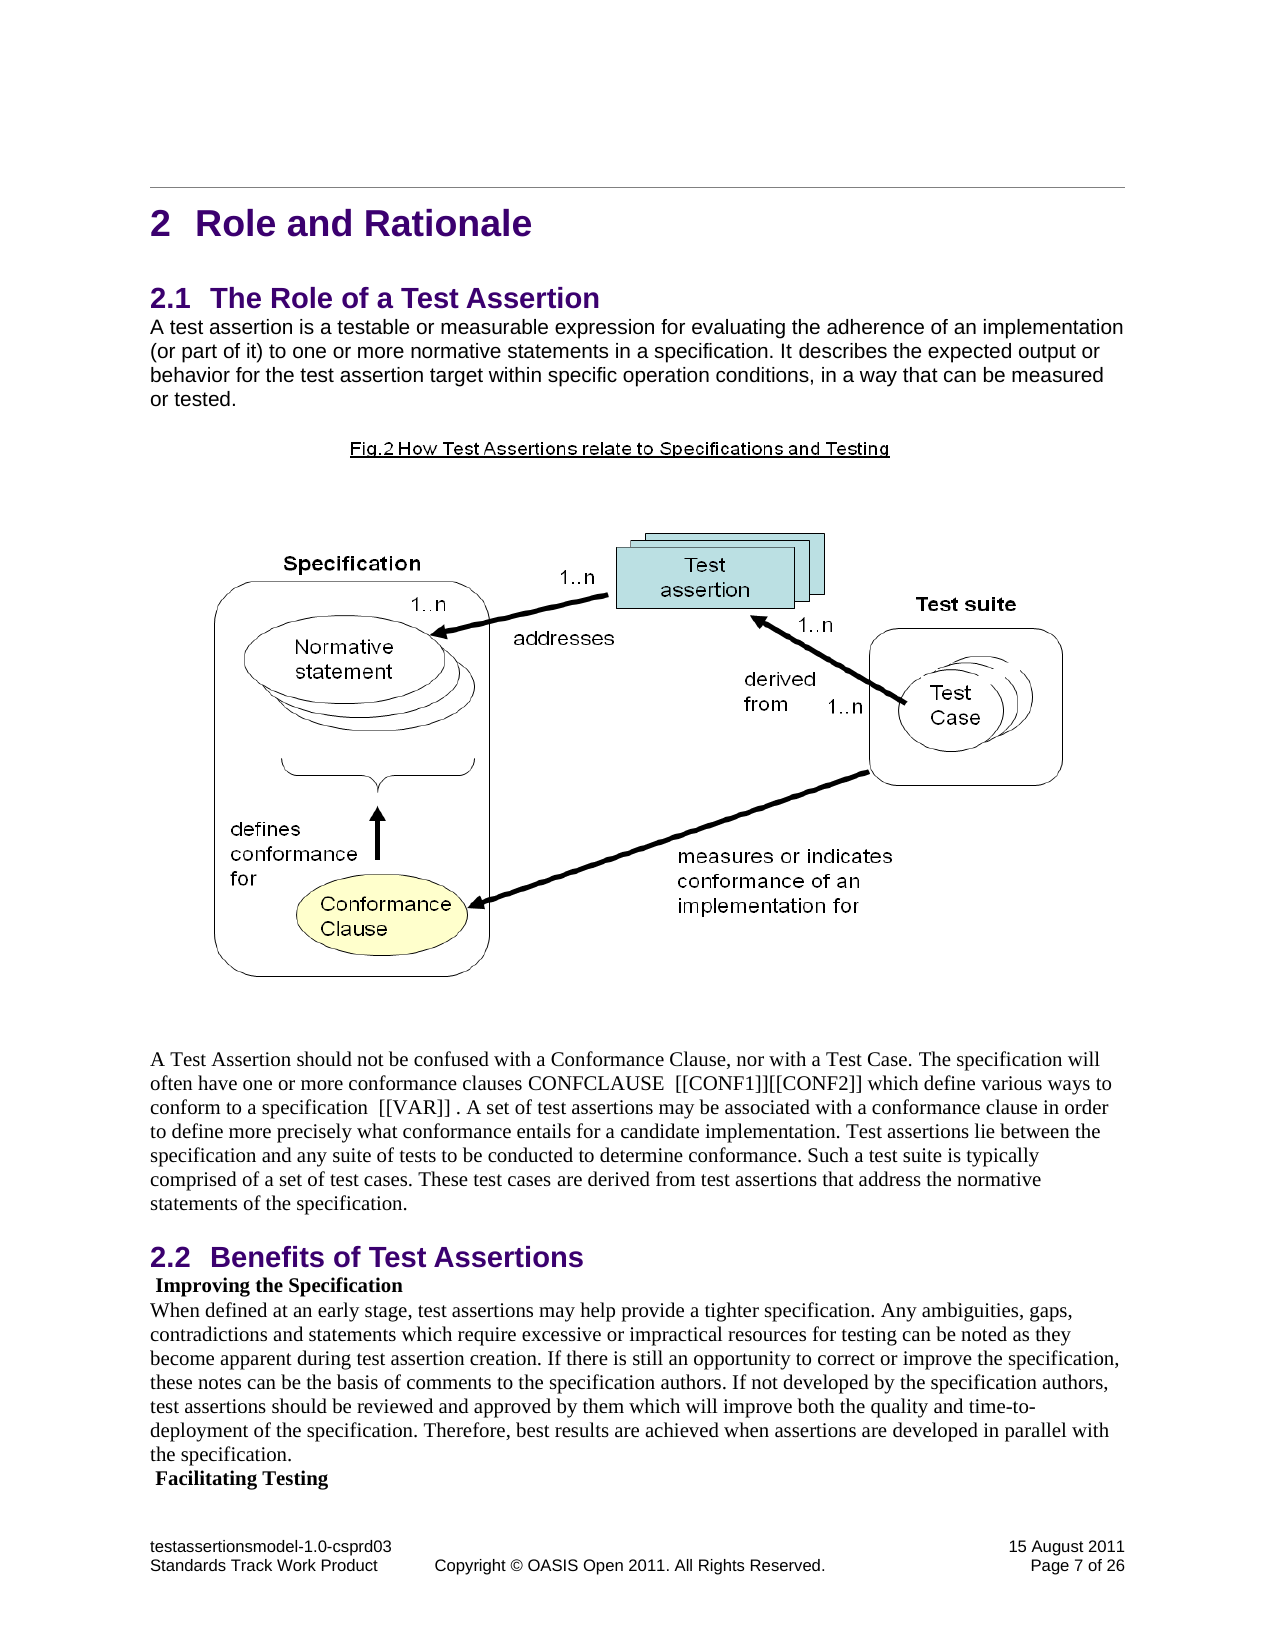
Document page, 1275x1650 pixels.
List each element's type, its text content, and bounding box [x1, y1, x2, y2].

text Facilitating Testing [150, 1466, 1125, 1490]
text A Test Assertion should not be confused with a Conformance Clause, nor with a Test Case. The specification will often have one or more conformance clauses CONFCLAUSE [[CONF1]][[CONF2]] which define various ways to conform to a specification [[VAR]] . A set of test assertions may be associated with a conformance clause in order to define more precisely what conformance entails for a candidate implementation. Test assertions lie between the specification and any suite of tests to be conducted to determine conformance. Such a test suite is typically comprised of a set of test cases. These test cases are derived from test assertions that address the normative statements of the specification. [150, 1046, 1125, 1215]
text When defined at an early stage, test assertions may help provide a tighter specification. Any ambiguities, gaps, contradictions and statements which require excessive or impractical resources for testing can be noted as they become apparent during test assertion creation. If there is still an opportunity to correct or improve the specification, these notes can be the basis of comments to the specification authors. If not developed by the specification authors, test assertions should be reviewed and approved by them which will improve both the quality and time-to-deployment of the specification. Therefore, best results are achieved when assertions are developed in parallel with the specification. [150, 1297, 1125, 1466]
subtitle The Role of a Test Assertion [150, 281, 1125, 315]
text A test assertion is a testable or measurable expression for evaluating the adherence of an implementation (or part of it) to one or more normative statements in a specification. It describes the expected output or behavior for the test assertion target within specific operation conditions, in a way that can be measured or tested. [150, 315, 1125, 411]
subtitle Role and Rationale [150, 188, 1125, 244]
text Improving the Specification [150, 1273, 1125, 1297]
subtitle Benefits of Test Assertions [150, 1240, 1125, 1273]
picture [191, 410, 1084, 1023]
